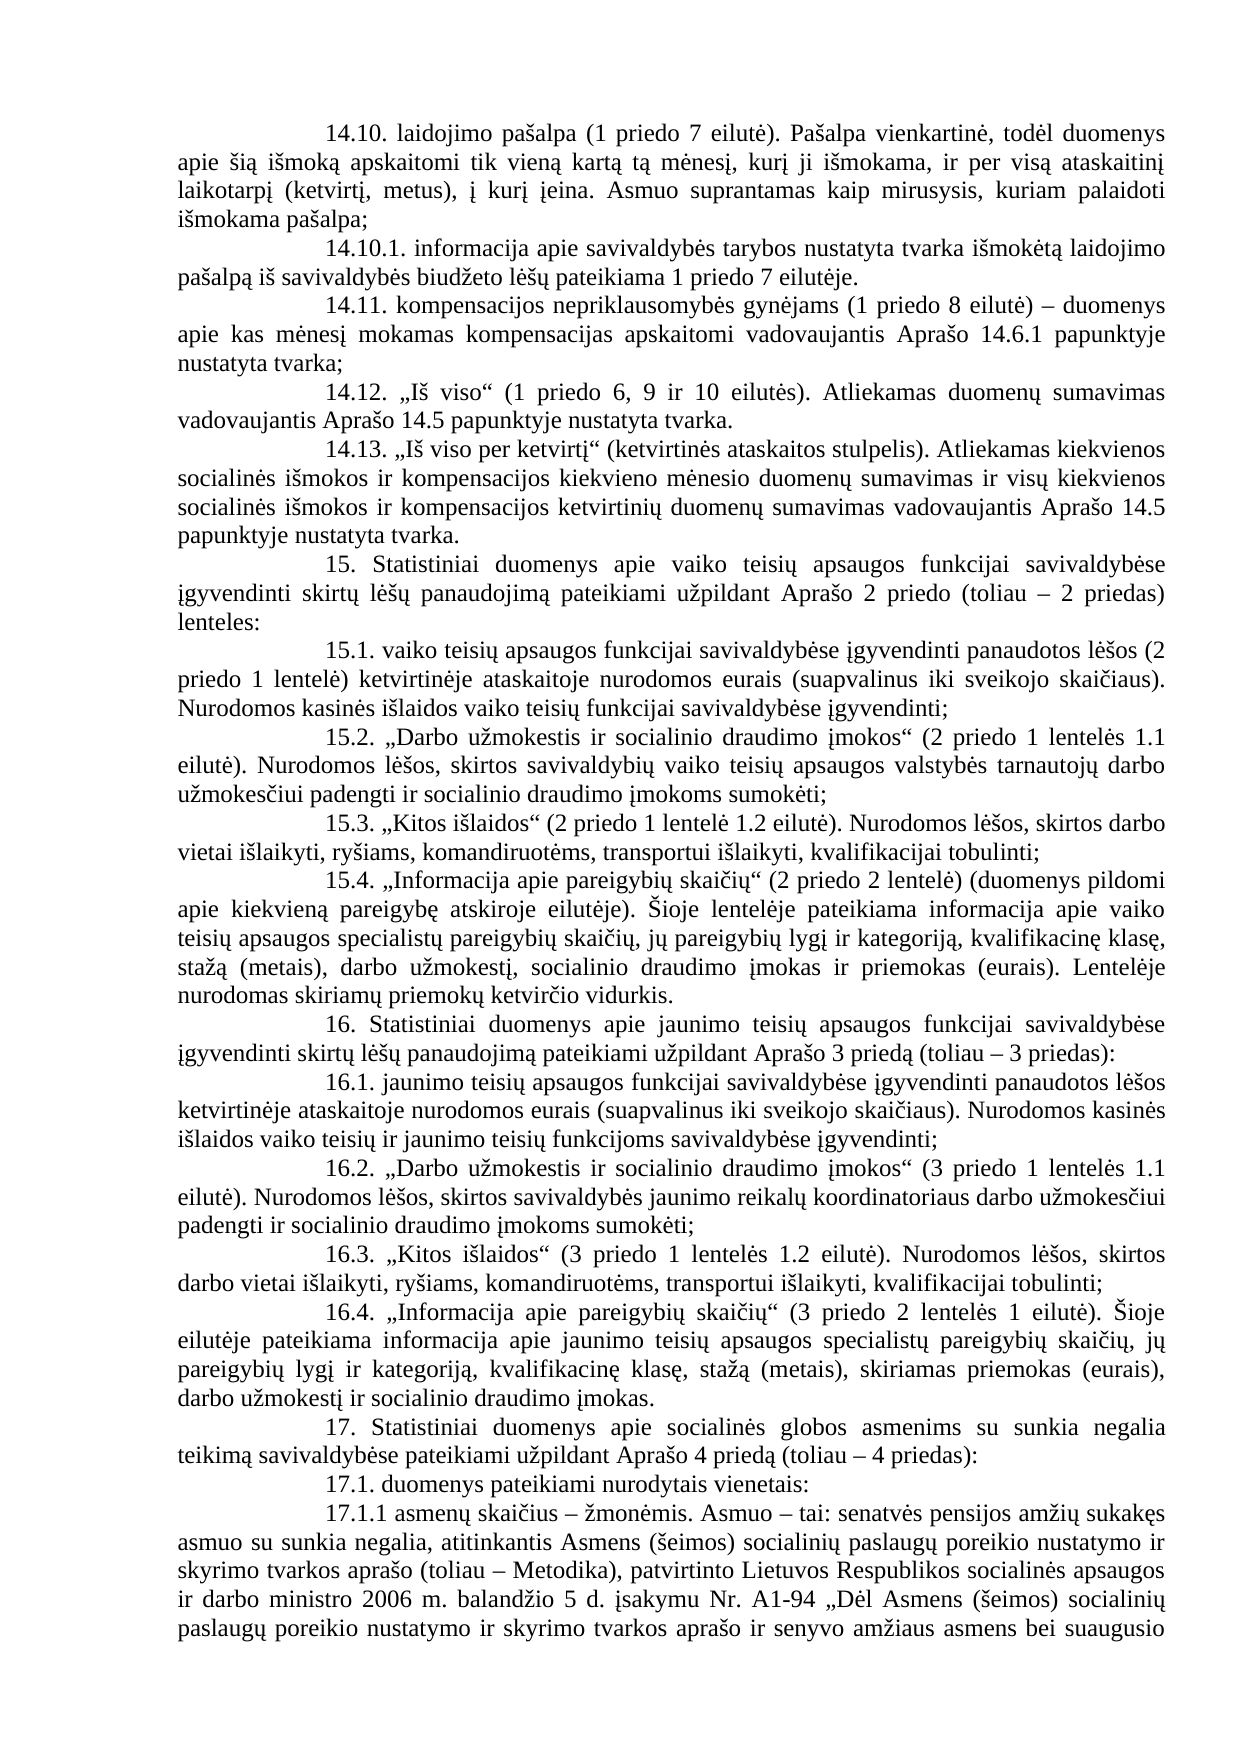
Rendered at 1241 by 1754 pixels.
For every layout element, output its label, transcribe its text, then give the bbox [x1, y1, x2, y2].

text 15.3. „Kitos išlaidos“ (2 priedo 1 lentelė 1.2 eilutė). Nurodomos lėšos, skirtos darbo vietai išlaikyti, ryšiams, komandiruotėms, transportui išlaikyti, kvalifikacijai tobulinti; [177, 808, 1166, 866]
text 14.11. kompensacijos nepriklausomybės gynėjams (1 priedo 8 eilutė) – duomenys apie kas mėnesį mokamas kompensacijas apskaitomi vadovaujantis Aprašo 14.6.1 papunktyje nustatyta tvarka; [177, 291, 1166, 377]
text 15.1. vaiko teisių apsaugos funkcijai savivaldybėse įgyvendinti panaudotos lėšos (2 priedo 1 lentelė) ketvirtinėje ataskaitoje nurodomos eurais (suapvalinus iki sveikojo skaičiaus). Nurodomos kasinės išlaidos vaiko teisių funkcijai savivaldybėse įgyvendinti; [177, 636, 1166, 722]
text 14.10.1. informacija apie savivaldybės tarybos nustatyta tvarka išmokėtą laidojimo pašalpą iš savivaldybės biudžeto lėšų pateikiama 1 priedo 7 eilutėje. [177, 233, 1166, 291]
text 14.12. „Iš viso“ (1 priedo 6, 9 ir 10 eilutės). Atliekamas duomenų sumavimas vadovaujantis Aprašo 14.5 papunktyje nustatyta tvarka. [177, 377, 1166, 434]
text 16.1. jaunimo teisių apsaugos funkcijai savivaldybėse įgyvendinti panaudotos lėšos ketvirtinėje ataskaitoje nurodomos eurais (suapvalinus iki sveikojo skaičiaus). Nurodomos kasinės išlaidos vaiko teisių ir jaunimo teisių funkcijoms savivaldybėse įgyvendinti; [177, 1067, 1166, 1153]
text 16. Statistiniai duomenys apie jaunimo teisių apsaugos funkcijai savivaldybėse įgyvendinti skirtų lėšų panaudojimą pateikiami užpildant Aprašo 3 priedą (toliau – 3 priedas): [177, 1009, 1166, 1067]
text 17.1. duomenys pateikiami nurodytais vienetais: [177, 1469, 1166, 1498]
text 16.2. „Darbo užmokestis ir socialinio draudimo įmokos“ (3 priedo 1 lentelės 1.1 eilutė). Nurodomos lėšos, skirtos savivaldybės jaunimo reikalų koordinatoriaus darbo užmokesčiui padengti ir socialinio draudimo įmokoms sumokėti; [177, 1153, 1166, 1239]
text 17.1.1 asmenų skaičius – žmonėmis. Asmuo – tai: senatvės pensijos amžių sukakęs asmuo su sunkia negalia, atitinkantis Asmens (šeimos) socialinių paslaugų poreikio nustatymo ir skyrimo tvarkos aprašo (toliau – Metodika), patvirtinto Lietuvos Respublikos socialinės apsaugos ir darbo ministro 2006 m. balandžio 5 d. įsakymu Nr. A1-94 „Dėl Asmens (šeimos) socialinių paslaugų poreikio nustatymo ir skyrimo tvarkos aprašo ir senyvo amžiaus asmens bei suaugusio [177, 1498, 1166, 1642]
text 16.4. „Informacija apie pareigybių skaičių“ (3 priedo 2 lentelės 1 eilutė). Šioje eilutėje pateikiama informacija apie jaunimo teisių apsaugos specialistų pareigybių skaičių, jų pareigybių lygį ir kategoriją, kvalifikacinę klasę, stažą (metais), skiriamas priemokas (eurais), darbo užmokestį ir socialinio draudimo įmokas. [177, 1297, 1166, 1412]
text 15. Statistiniai duomenys apie vaiko teisių apsaugos funkcijai savivaldybėse įgyvendinti skirtų lėšų panaudojimą pateikiami užpildant Aprašo 2 priedo (toliau – 2 priedas) lenteles: [177, 549, 1166, 636]
text 14.13. „Iš viso per ketvirtį“ (ketvirtinės ataskaitos stulpelis). Atliekamas kiekvienos socialinės išmokos ir kompensacijos kiekvieno mėnesio duomenų sumavimas ir visų kiekvienos socialinės išmokos ir kompensacijos ketvirtinių duomenų sumavimas vadovaujantis Aprašo 14.5 papunktyje nustatyta tvarka. [177, 434, 1166, 549]
text 15.4. „Informacija apie pareigybių skaičių“ (2 priedo 2 lentelė) (duomenys pildomi apie kiekvieną pareigybę atskiroje eilutėje). Šioje lentelėje pateikiama informacija apie vaiko teisių apsaugos specialistų pareigybių skaičių, jų pareigybių lygį ir kategoriją, kvalifikacinę klasę, stažą (metais), darbo užmokestį, socialinio draudimo įmokas ir priemokas (eurais). Lentelėje nurodomas skiriamų priemokų ketvirčio vidurkis. [177, 866, 1166, 1009]
text 16.3. „Kitos išlaidos“ (3 priedo 1 lentelės 1.2 eilutė). Nurodomos lėšos, skirtos darbo vietai išlaikyti, ryšiams, komandiruotėms, transportui išlaikyti, kvalifikacijai tobulinti; [177, 1239, 1166, 1297]
text 15.2. „Darbo užmokestis ir socialinio draudimo įmokos“ (2 priedo 1 lentelės 1.1 eilutė). Nurodomos lėšos, skirtos savivaldybių vaiko teisių apsaugos valstybės tarnautojų darbo užmokesčiui padengti ir socialinio draudimo įmokoms sumokėti; [177, 722, 1166, 808]
text 17. Statistiniai duomenys apie socialinės globos asmenims su sunkia negalia teikimą savivaldybėse pateikiami užpildant Aprašo 4 priedą (toliau – 4 priedas): [177, 1412, 1166, 1469]
text 14.10. laidojimo pašalpa (1 priedo 7 eilutė). Pašalpa vienkartinė, todėl duomenys apie šią išmoką apskaitomi tik vieną kartą tą mėnesį, kurį ji išmokama, ir per visą ataskaitinį laikotarpį (ketvirtį, metus), į kurį įeina. Asmuo suprantamas kaip mirusysis, kuriam palaidoti išmokama pašalpa; [177, 118, 1166, 233]
